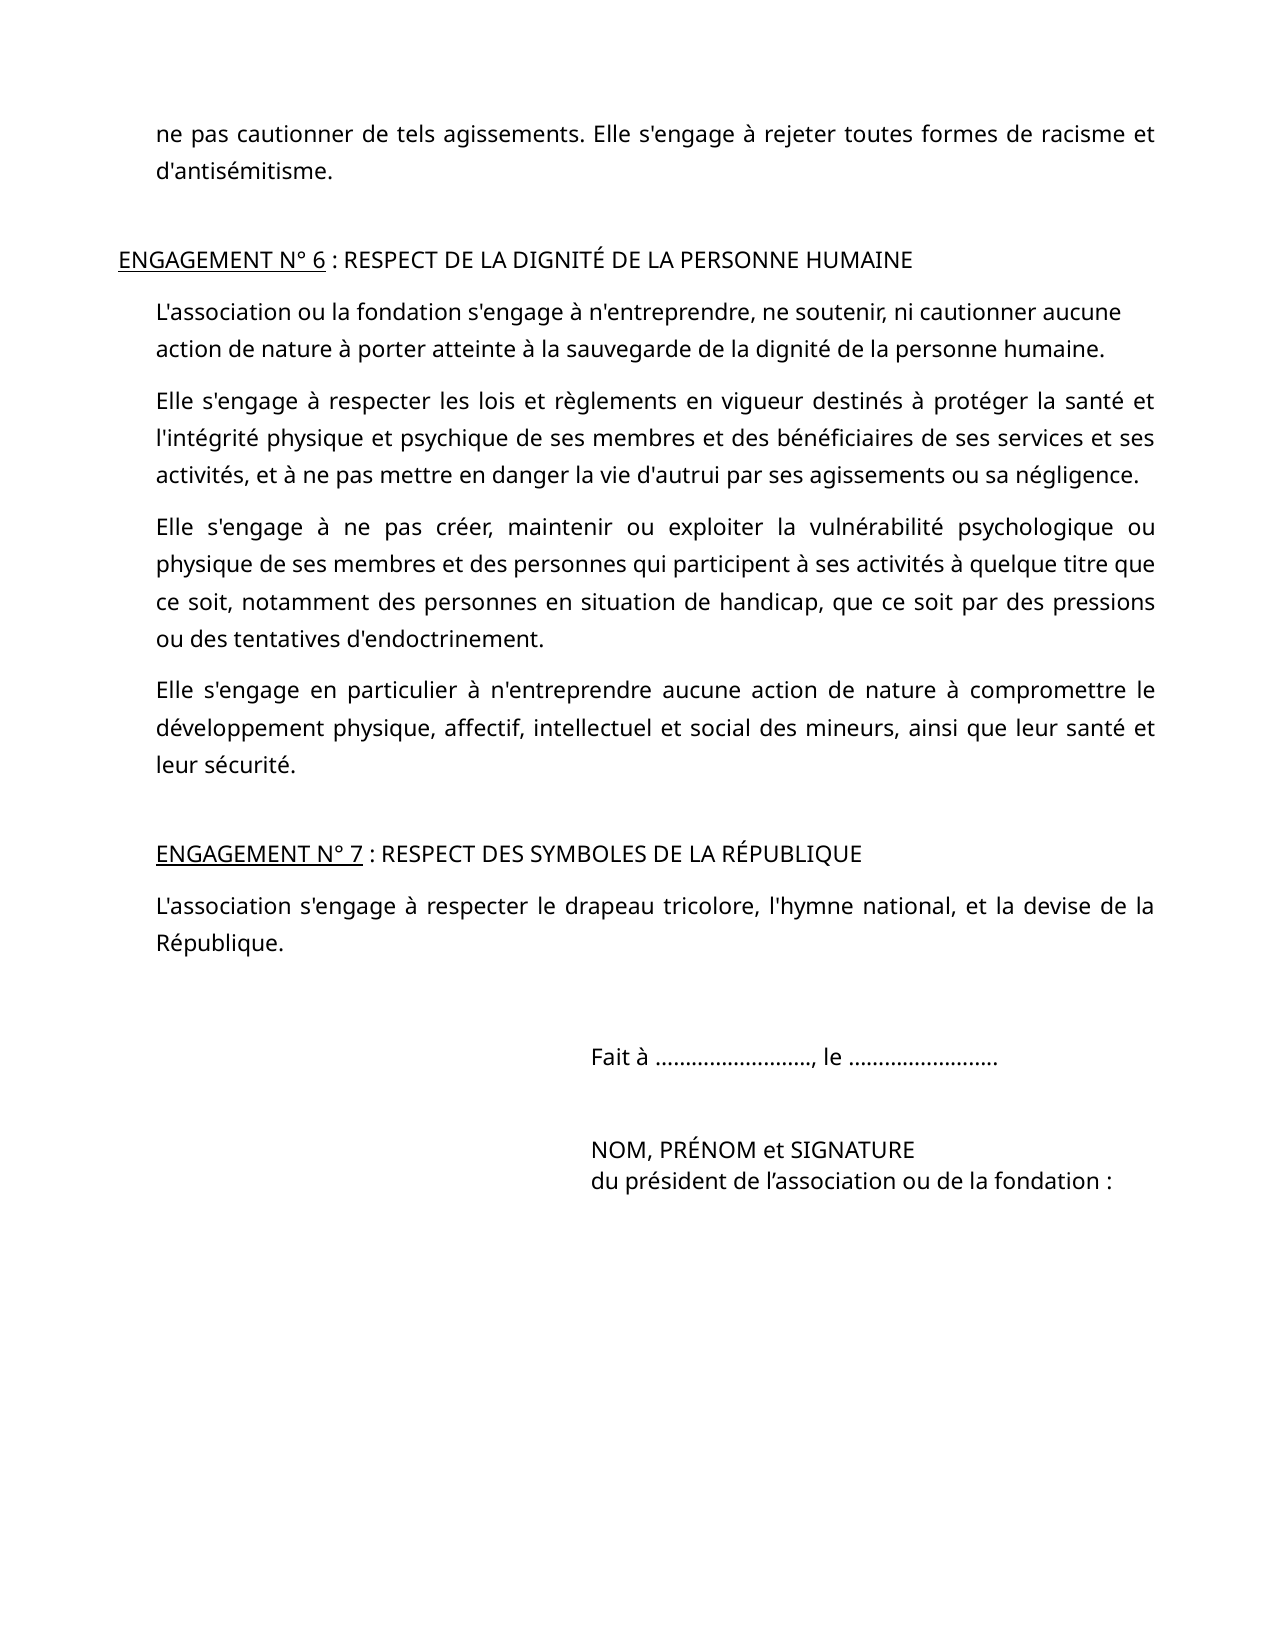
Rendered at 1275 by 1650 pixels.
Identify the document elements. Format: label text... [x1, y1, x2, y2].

text ENGAGEMENT N° 7 : RESPECT DES SYMBOLES DE LA RÉPUBLIQUE [156, 801, 1157, 869]
text Elle s'engage à respecter les lois et règlements en vigueur destinés à protéger la santé et l'intégrité physique et psychique de ses membres et des bénéficiaires de ses services et ses activités, et à ne pas mettre en danger la vie d'autrui par ses agissements ou sa négligence. [156, 385, 1157, 490]
text ne pas cautionner de tels agissements. Elle s'engage à rejeter toutes formes de racisme et d'antisémitisme. [156, 118, 1157, 186]
text Elle s'engage en particulier à n'entreprendre aucune action de nature à compromettre le développement physique, affectif, intellectuel et social des mineurs, ainsi que leur santé et leur sécurité. [156, 674, 1157, 780]
text Elle s'engage à ne pas créer, maintenir ou exploiter la vulnérabilité psychologique ou physique de ses membres et des personnes qui participent à ses activités à quelque titre que ce soit, notamment des personnes en situation de handicap, que ce soit par des pressions ou des tentatives d'endoctrinement. [156, 511, 1157, 654]
text L'association s'engage à respecter le drapeau tricolore, l'hymne national, et la devise de la République. [156, 889, 1157, 958]
text L'association ou la fondation s'engage à n'entreprendre, ne soutenir, ni cautionner aucune action de nature à porter atteinte à la sauvegarde de la dignité de la personne humaine. [156, 296, 1157, 364]
text du président de l’association ou de la fondation : [591, 1165, 1157, 1196]
text Fait à ……………….……., le …………..……….. [591, 1041, 1157, 1072]
text NOM, PRÉNOM et SIGNATURE [591, 1134, 1157, 1165]
text ENGAGEMENT N° 6 : RESPECT DE LA DIGNITÉ DE LA PERSONNE HUMAINE [118, 207, 1157, 275]
